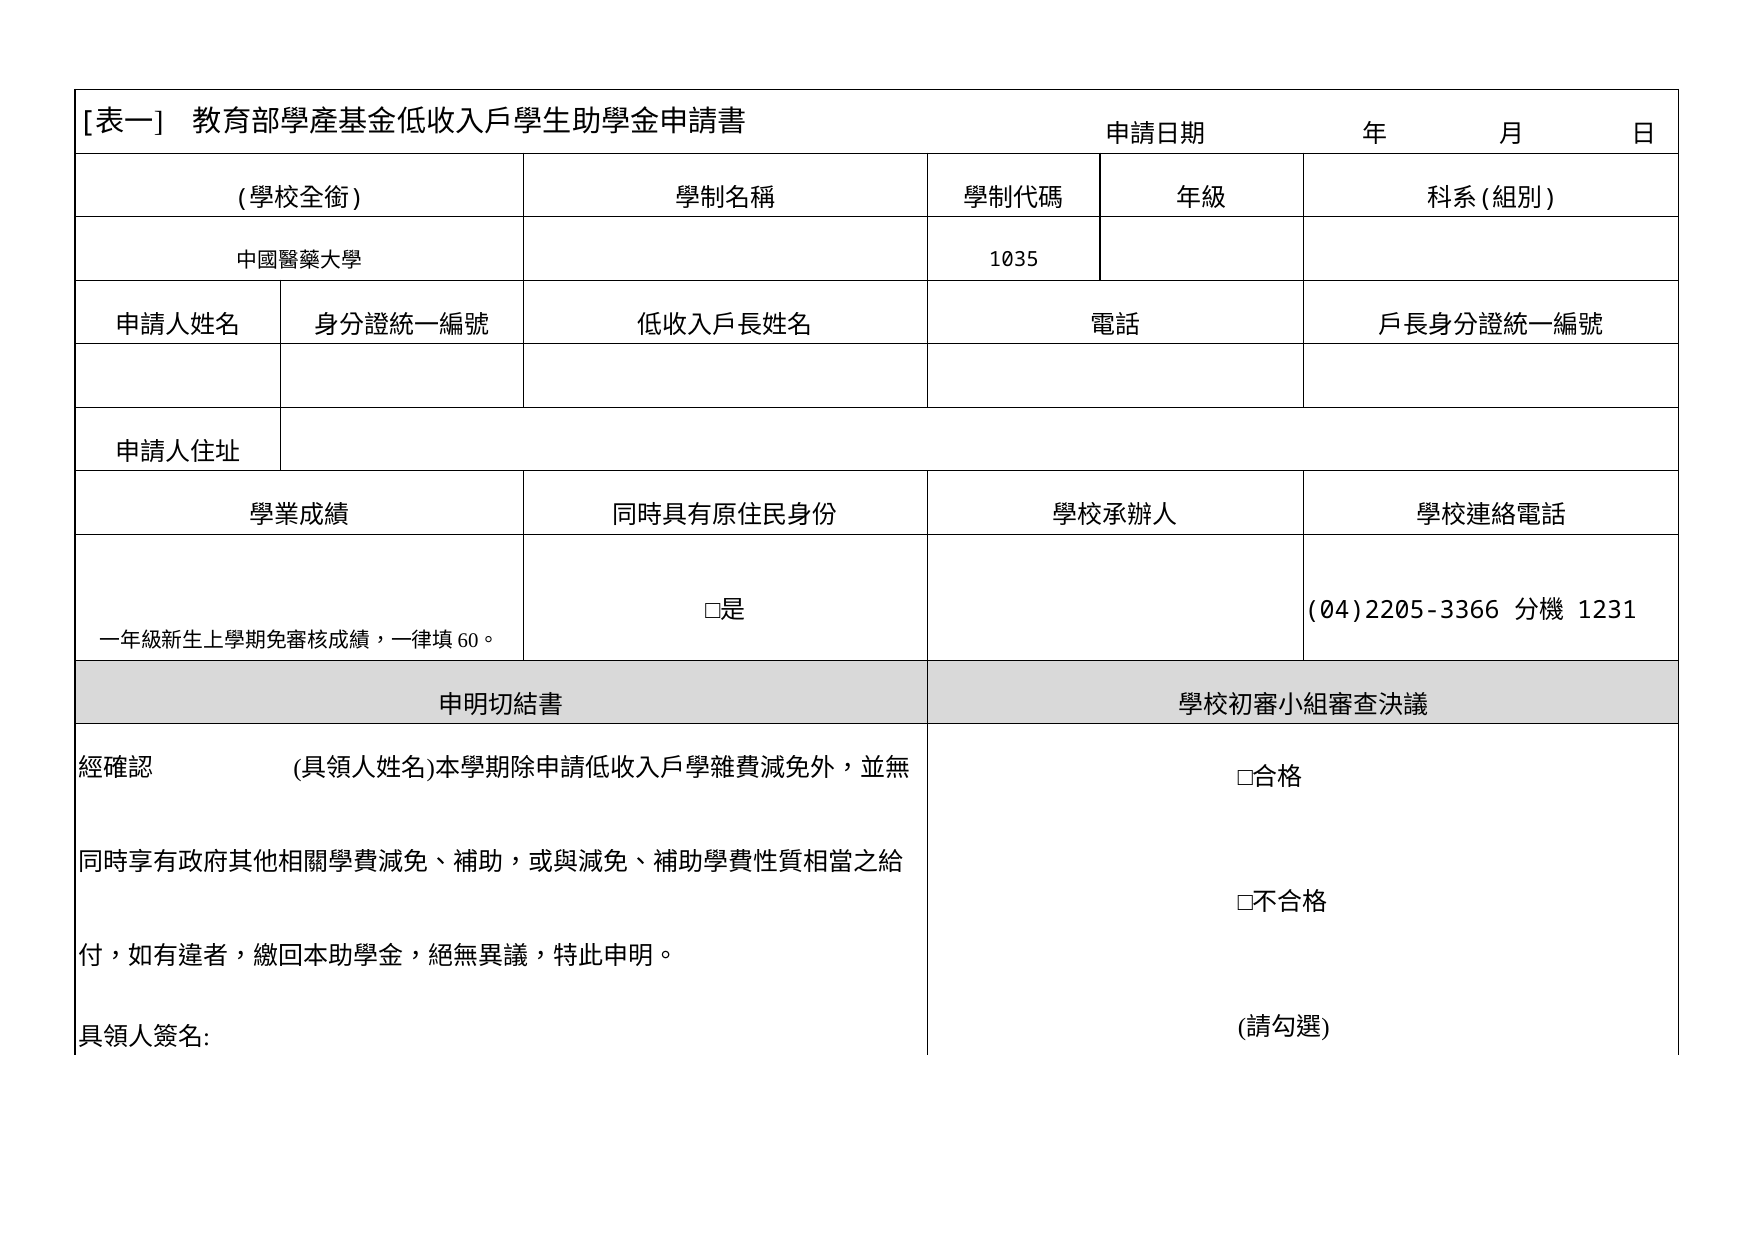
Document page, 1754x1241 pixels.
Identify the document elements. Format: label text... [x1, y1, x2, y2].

table_cell 學校初審小組審查決議 [928, 661, 1678, 723]
table_cell 中國醫藥大學 [76, 217, 523, 279]
table_cell 年級 [1101, 154, 1303, 216]
table_cell (04)2205-3366 分機 1231 [1304, 535, 1678, 660]
table_cell 學校連絡電話 [1304, 471, 1678, 534]
table_cell [524, 217, 927, 279]
table_cell 戶長身分證統一編號 [1304, 281, 1678, 343]
table_header 日 [1608, 90, 1678, 152]
table_cell 學業成績 [76, 471, 523, 534]
table_cell [928, 535, 1303, 660]
table_header 申請日期 [1103, 90, 1267, 152]
table_cell 學制名稱 [524, 154, 927, 216]
table_cell 身分證統一編號 [281, 281, 523, 343]
table_cell 學制代碼 [928, 154, 1099, 216]
table_cell 一年級新生上學期免審核成績，一律填60。 [76, 535, 523, 660]
table_cell 申明切結書 [76, 661, 927, 723]
table_cell [76, 344, 280, 407]
table_header 月 [1479, 90, 1543, 152]
table_cell [524, 344, 927, 407]
table_cell [1101, 217, 1303, 279]
table_cell 科系(組別) [1304, 154, 1678, 216]
table_cell 電話 [928, 281, 1303, 343]
table_cell [1304, 217, 1678, 279]
table_cell 學校承辦人 [928, 471, 1303, 534]
table_cell 1035 [928, 217, 1099, 279]
table_header [1544, 90, 1608, 152]
table_header [1415, 90, 1479, 152]
table_cell [281, 408, 1678, 470]
table_cell (學校全銜) [76, 154, 523, 216]
table_cell 申請人住址 [76, 408, 280, 470]
table_cell 申請人姓名 [76, 281, 280, 343]
table_cell □合格 □不合格 (請勾選) [928, 724, 1678, 1055]
table_cell [928, 344, 1303, 407]
table_cell 經確認 (具領人姓名)本學期除申請低收入戶學雜費減免外，並無同時享有政府其他相關學費減免、補助，或與減免、補助學費性質相當之給付，如有違者，繳回本助學金，絕無異議，特此申明。 具領人簽名: [76, 724, 927, 1055]
table_cell 低收入戶長姓名 [524, 281, 927, 343]
table_cell 同時具有原住民身份 [524, 471, 927, 534]
table_cell □是 [524, 535, 927, 660]
table_cell [281, 344, 523, 407]
table_header 年 [1335, 90, 1415, 152]
table_cell [1304, 344, 1678, 407]
table_header [1267, 90, 1334, 152]
table_header [表一] 教育部學產基金低收入戶學生助學金申請書 [76, 90, 1102, 152]
